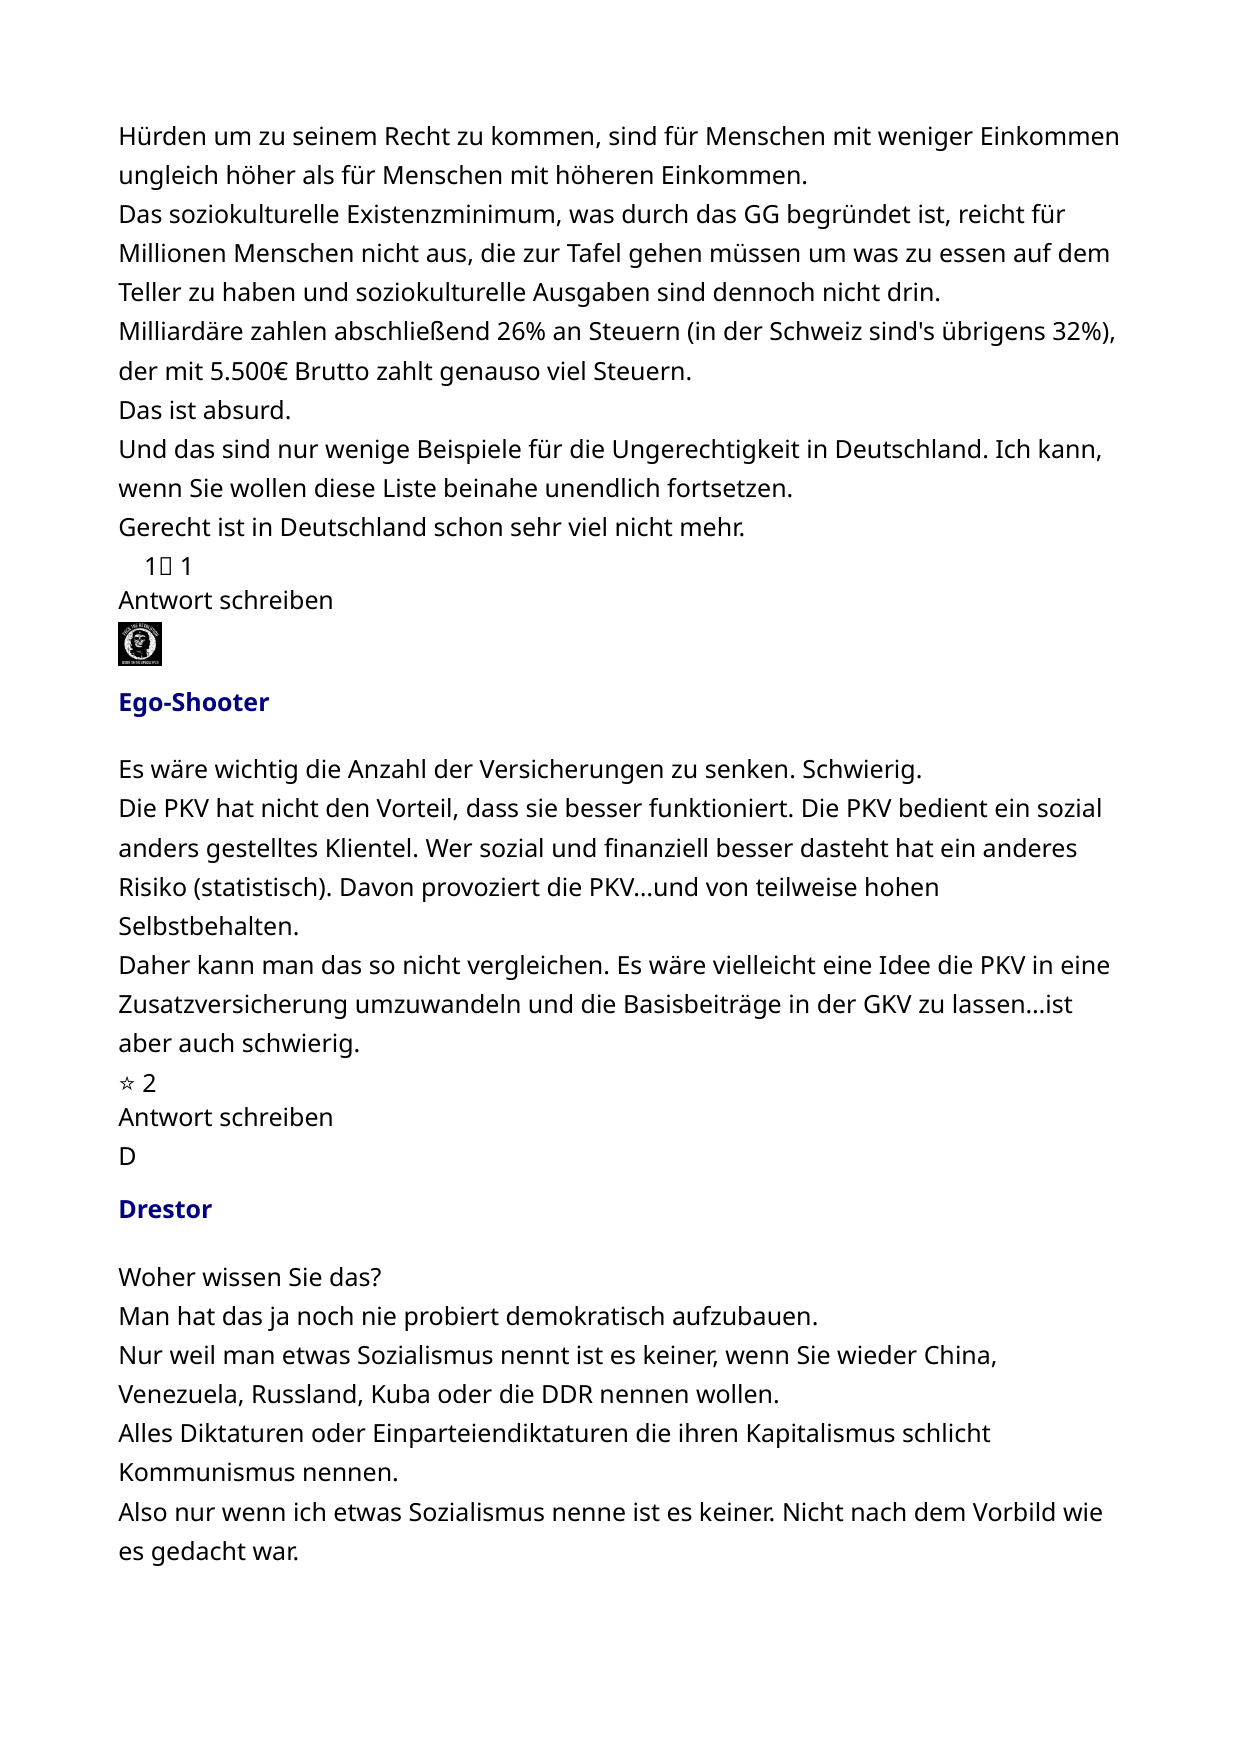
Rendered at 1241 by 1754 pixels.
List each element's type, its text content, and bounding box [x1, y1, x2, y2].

text Daher kann man das so nicht vergleichen. Es wäre vielleicht eine Idee die PKV in eine Zusatzversicherung umzuwandeln und die Basisbeiträge in der GKV zu lassen…ist aber auch schwierig. [118, 948, 1122, 1060]
subtitle Drestor [118, 1192, 1122, 1226]
text Das soziokulturelle Existenzminimum, was durch das GG begründet ist, reicht für Millionen Menschen nicht aus, die zur Tafel gehen müssen um was zu essen auf dem Teller zu haben und soziokulturelle Ausgaben sind dennoch nicht drin. [118, 196, 1122, 309]
text Es wäre wichtig die Anzahl der Versicherungen zu senken. Schwierig. [118, 752, 1122, 786]
text Das ist absurd. [118, 392, 1122, 426]
text Die PKV hat nicht den Vorteil, dass sie besser funktioniert. Die PKV bedient ein sozial anders gestelltes Klientel. Wer sozial und finanziell besser dasteht hat ein anderes Risiko (statistisch). Davon provoziert die PKV…und von teilweise hohen Selbstbehalten. [118, 791, 1122, 943]
text Nur weil man etwas Sozialismus nennt ist es keiner, wenn Sie wieder China, Venezuela, Russland, Kuba oder die DDR nennen wollen. [118, 1338, 1122, 1411]
text Und das sind nur wenige Beispiele für die Ungerechtigkeit in Deutschland. Ich kann, wenn Sie wollen diese Liste beinahe unendlich fortsetzen. [118, 431, 1122, 505]
text Antwort schreiben [118, 1099, 1122, 1133]
picture [118, 622, 162, 666]
text Milliardäre zahlen abschließend 26% an Steuern (in der Schweiz sind's übrigens 32%), der mit 5.500€ Brutto zahlt genauso viel Steuern. [118, 314, 1122, 387]
subtitle Ego-Shooter [118, 685, 1122, 719]
text Gerecht ist in Deutschland schon sehr viel nicht mehr. [118, 510, 1122, 544]
text Antwort schreiben [118, 583, 1122, 617]
text ⭐️ 2 [118, 1065, 1122, 1099]
text Man hat das ja noch nie probiert demokratisch aufzubauen. [118, 1298, 1122, 1332]
text Alles Diktaturen oder Einparteiendiktaturen die ihren Kapitalismus schlicht Kommunismus nennen. [118, 1416, 1122, 1489]
text D [118, 1138, 1122, 1172]
text Hürden um zu seinem Recht zu kommen, sind für Menschen mit weniger Einkommen ungleich höher als für Menschen mit höheren Einkommen. [118, 118, 1122, 191]
text 🙁 1🤨 1 [118, 549, 1122, 583]
text Also nur wenn ich etwas Sozialismus nenne ist es keiner. Nicht nach dem Vorbild wie es gedacht war. [118, 1494, 1122, 1567]
text Woher wissen Sie das? [118, 1259, 1122, 1293]
